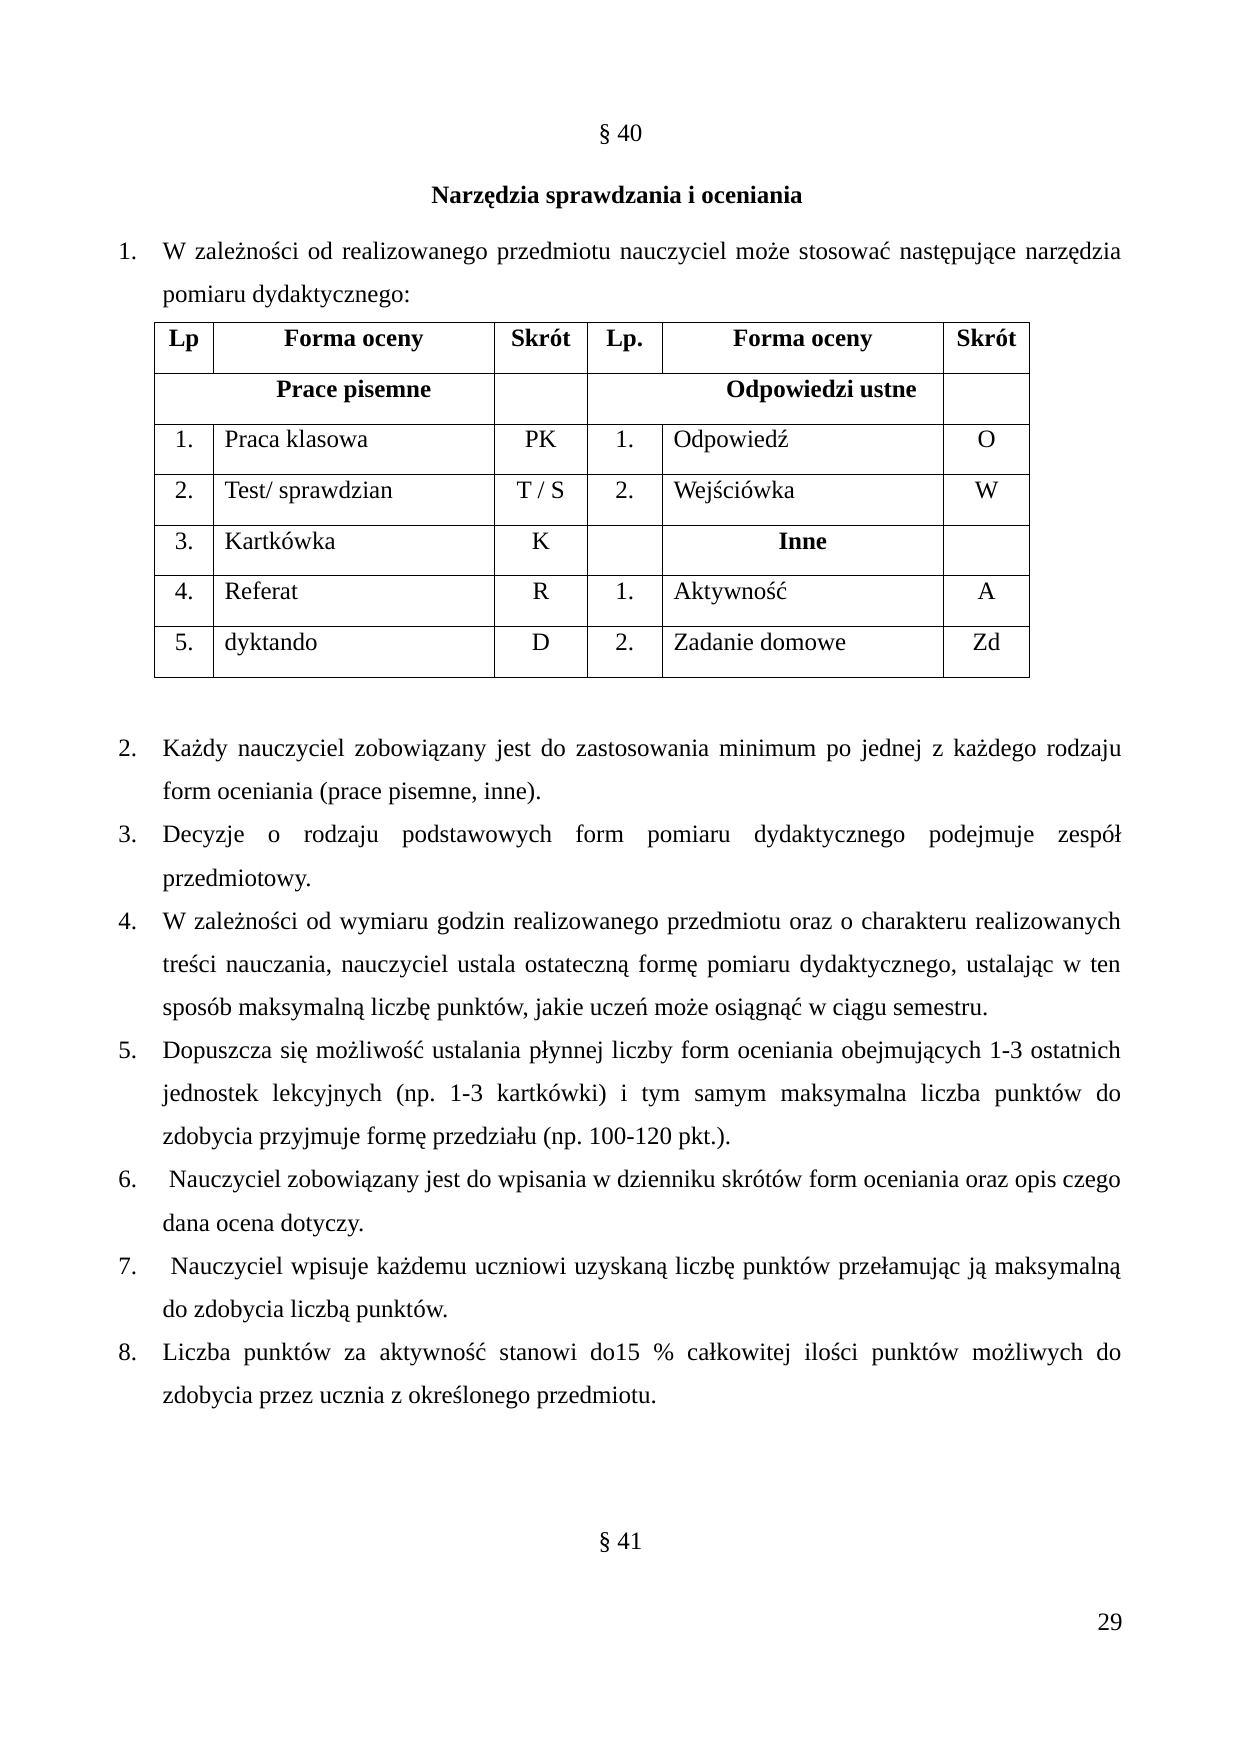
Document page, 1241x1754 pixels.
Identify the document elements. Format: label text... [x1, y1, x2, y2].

list § 40 [118, 118, 1122, 147]
table_cell Zadanie domowe [663, 627, 943, 677]
table_cell [155, 374, 213, 423]
table_cell K [495, 526, 587, 575]
list Nauczyciel zobowiązany jest do wpisania w dzienniku skrótów form oceniania oraz opis czego dana ocena dotyczy. [118, 1164, 1122, 1236]
table_cell [944, 526, 1029, 575]
list W zależności od wymiaru godzin realizowanego przedmiotu oraz o charakteru realizowanych treści nauczania, nauczyciel ustala ostateczną formę pomiaru dydaktycznego, ustalając w ten sposób maksymalną liczbę punktów, jakie uczeń może osiągnąć w ciągu semestru. [118, 906, 1122, 1021]
table_cell Referat [214, 576, 494, 626]
table_cell Test/ sprawdzian [214, 475, 494, 525]
subtitle Narzędzia sprawdzania i oceniania [118, 180, 1122, 209]
table_cell 1. [588, 425, 662, 474]
list Decyzje o rodzaju podstawowych form pomiaru dydaktycznego podejmuje zespół przedmiotowy. [118, 819, 1122, 891]
table_header Forma oceny [663, 323, 943, 373]
table_cell [588, 526, 662, 575]
table_cell Kartkówka [214, 526, 494, 575]
list W zależności od realizowanego przedmiotu nauczyciel może stosować następujące narzędzia pomiaru dydaktycznego: [118, 236, 1122, 308]
table_cell A [944, 576, 1029, 626]
table_cell Prace pisemne [213, 374, 494, 423]
table_header Skrót [495, 323, 587, 373]
table_cell Aktywność [663, 576, 943, 626]
table_cell [588, 374, 662, 423]
table_cell 3. [155, 526, 213, 575]
table_cell Odpowiedź [663, 425, 943, 474]
list Każdy nauczyciel zobowiązany jest do zastosowania minimum po jednej z każdego rodzaju form oceniania (prace pisemne, inne). [118, 733, 1122, 805]
table_header Forma oceny [214, 323, 494, 373]
table_cell O [944, 425, 1029, 474]
table_cell 1. [588, 576, 662, 626]
table_cell PK [495, 425, 587, 474]
table_cell 5. [155, 627, 213, 677]
table_cell 4. [155, 576, 213, 626]
table_cell 2. [155, 475, 213, 525]
table_cell D [495, 627, 587, 677]
table_cell [495, 374, 587, 423]
table_cell 1. [155, 425, 213, 474]
table_cell Wejściówka [663, 475, 943, 525]
table_cell dyktando [214, 627, 494, 677]
table_cell Inne [663, 526, 943, 575]
list Dopuszcza się możliwość ustalania płynnej liczby form oceniania obejmujących 1-3 ostatnich jednostek lekcyjnych (np. 1-3 kartkówki) i tym samym maksymalna liczba punktów do zdobycia przyjmuje formę przedziału (np. 100-120 pkt.). [118, 1035, 1122, 1150]
table_cell T / S [495, 475, 587, 525]
table_cell R [495, 576, 587, 626]
list Nauczyciel wpisuje każdemu uczniowi uzyskaną liczbę punktów przełamując ją maksymalną do zdobycia liczbą punktów. [118, 1251, 1122, 1323]
table_header Lp [155, 323, 213, 373]
list Liczba punktów za aktywność stanowi do15 % całkowitej ilości punktów możliwych do zdobycia przez ucznia z określonego przedmiotu. [118, 1337, 1122, 1409]
table_cell Praca klasowa [214, 425, 494, 474]
table_cell Odpowiedzi ustne [662, 374, 943, 423]
list § 41 [118, 1526, 1122, 1555]
table_cell [944, 374, 1029, 423]
table_cell W [944, 475, 1029, 525]
table_header Skrót [944, 323, 1029, 373]
table_cell Zd [944, 627, 1029, 677]
table_header Lp. [588, 323, 662, 373]
table_cell 2. [588, 627, 662, 677]
table_cell 2. [588, 475, 662, 525]
